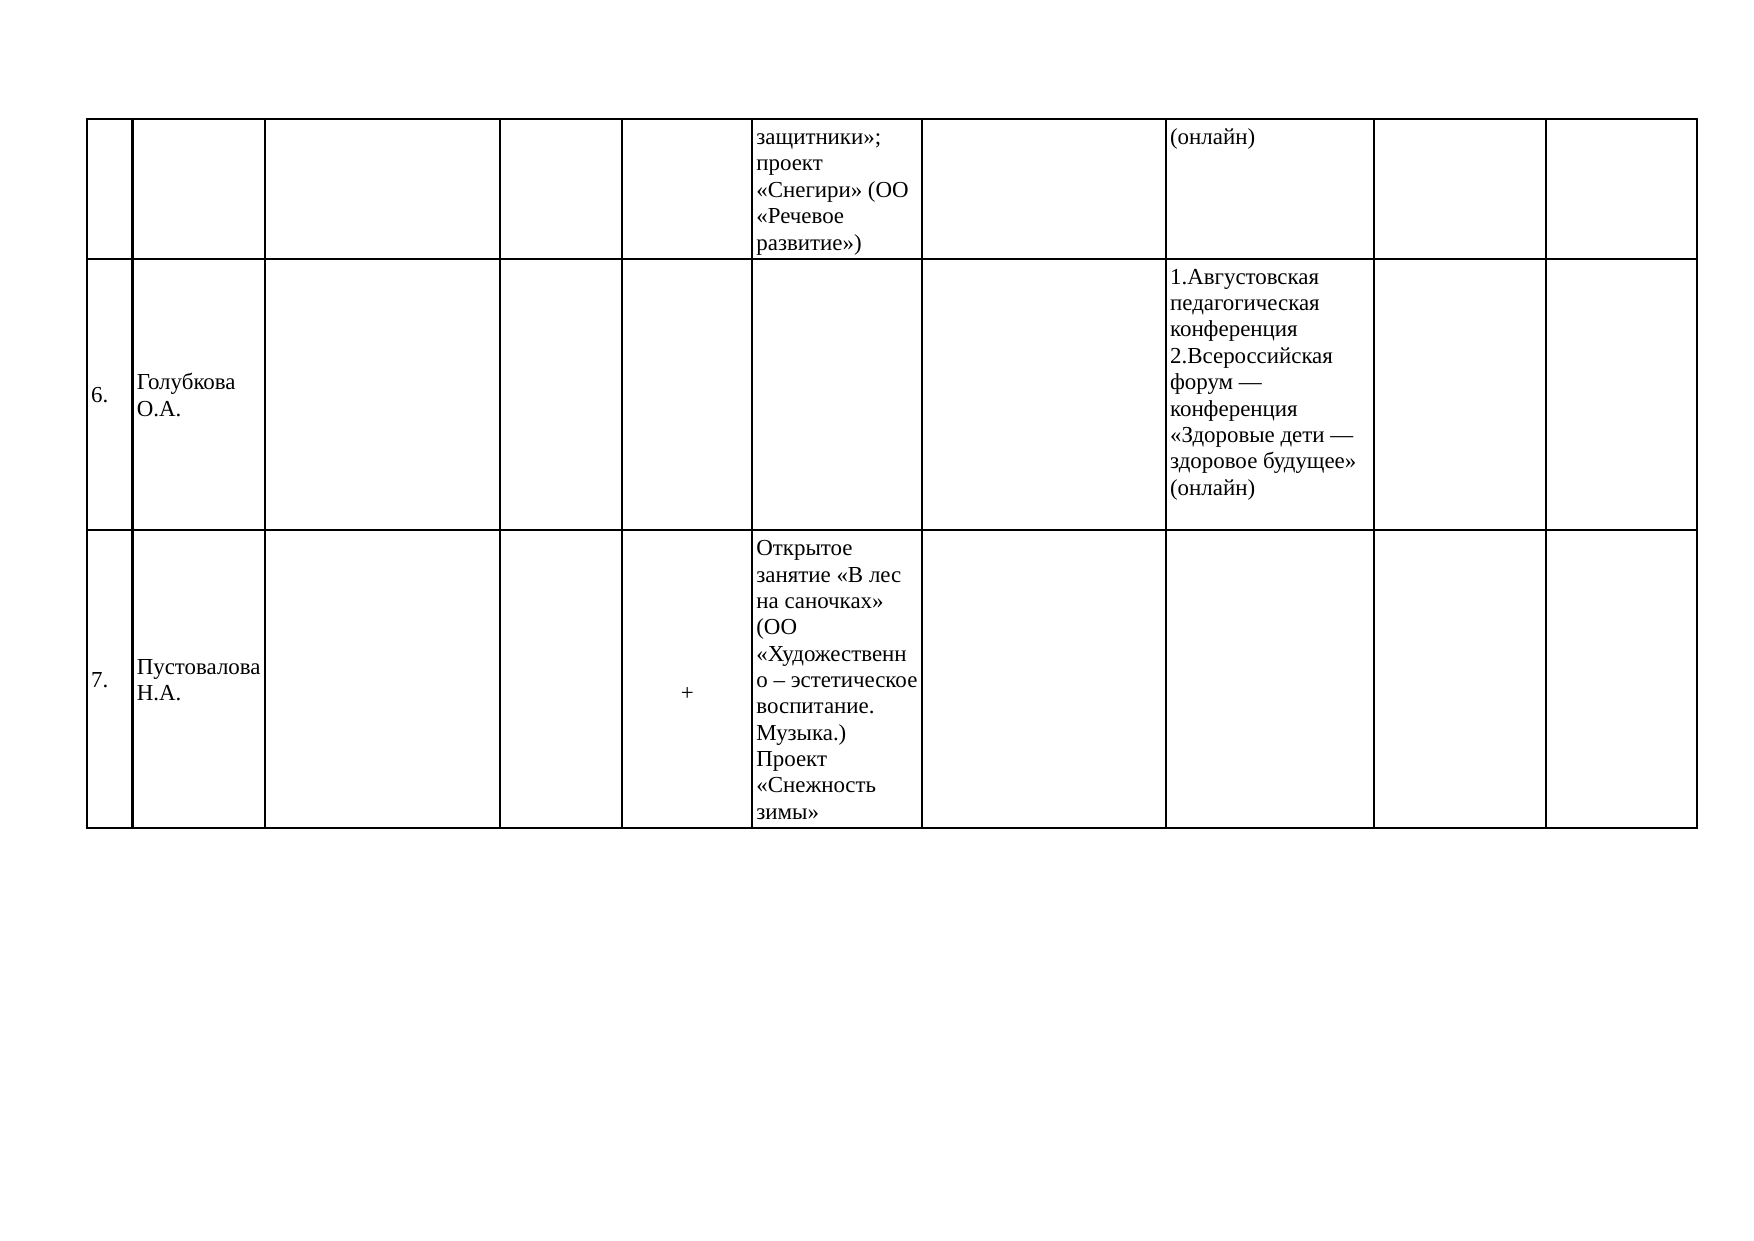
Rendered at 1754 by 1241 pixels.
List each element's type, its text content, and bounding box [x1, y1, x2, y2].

table_cell [501, 260, 621, 529]
table_cell [501, 120, 621, 258]
table_cell [923, 120, 1165, 258]
table_cell + [623, 531, 751, 827]
table_cell Пустовалова Н.А. [134, 531, 264, 827]
table_cell [1547, 531, 1696, 827]
table_cell [266, 531, 499, 827]
table_cell [753, 260, 921, 529]
table_cell [1375, 120, 1545, 258]
table_cell [1547, 260, 1696, 529]
table_cell [1167, 531, 1373, 827]
table_cell 7. [88, 531, 131, 827]
table_cell [501, 531, 621, 827]
table_cell [623, 120, 751, 258]
table_cell [1375, 260, 1545, 529]
table_cell 1.Августовская педагогическая конференция 2.Всероссийская форум — конференция «Здоровые дети — здоровое будущее» (онлайн) [1167, 260, 1373, 529]
table_cell [1547, 120, 1696, 258]
table_cell Открытое занятие «В лес на саночках» (ОО «Художественно – эстетическое воспитание. Музыка.) Проект «Снежность зимы» [753, 531, 921, 827]
table_cell 6. [88, 260, 131, 529]
table_cell [266, 120, 499, 258]
table_cell [923, 531, 1165, 827]
table_cell защитники»; проект «Снегири» (ОО «Речевое развитие») [753, 120, 921, 258]
table_cell [623, 260, 751, 529]
table_cell Голубкова О.А. [134, 260, 264, 529]
table_cell [134, 120, 264, 258]
table_cell [1375, 531, 1545, 827]
table_cell (онлайн) [1167, 120, 1373, 258]
table_cell [923, 260, 1165, 529]
table_cell [266, 260, 499, 529]
table_cell [88, 120, 131, 258]
